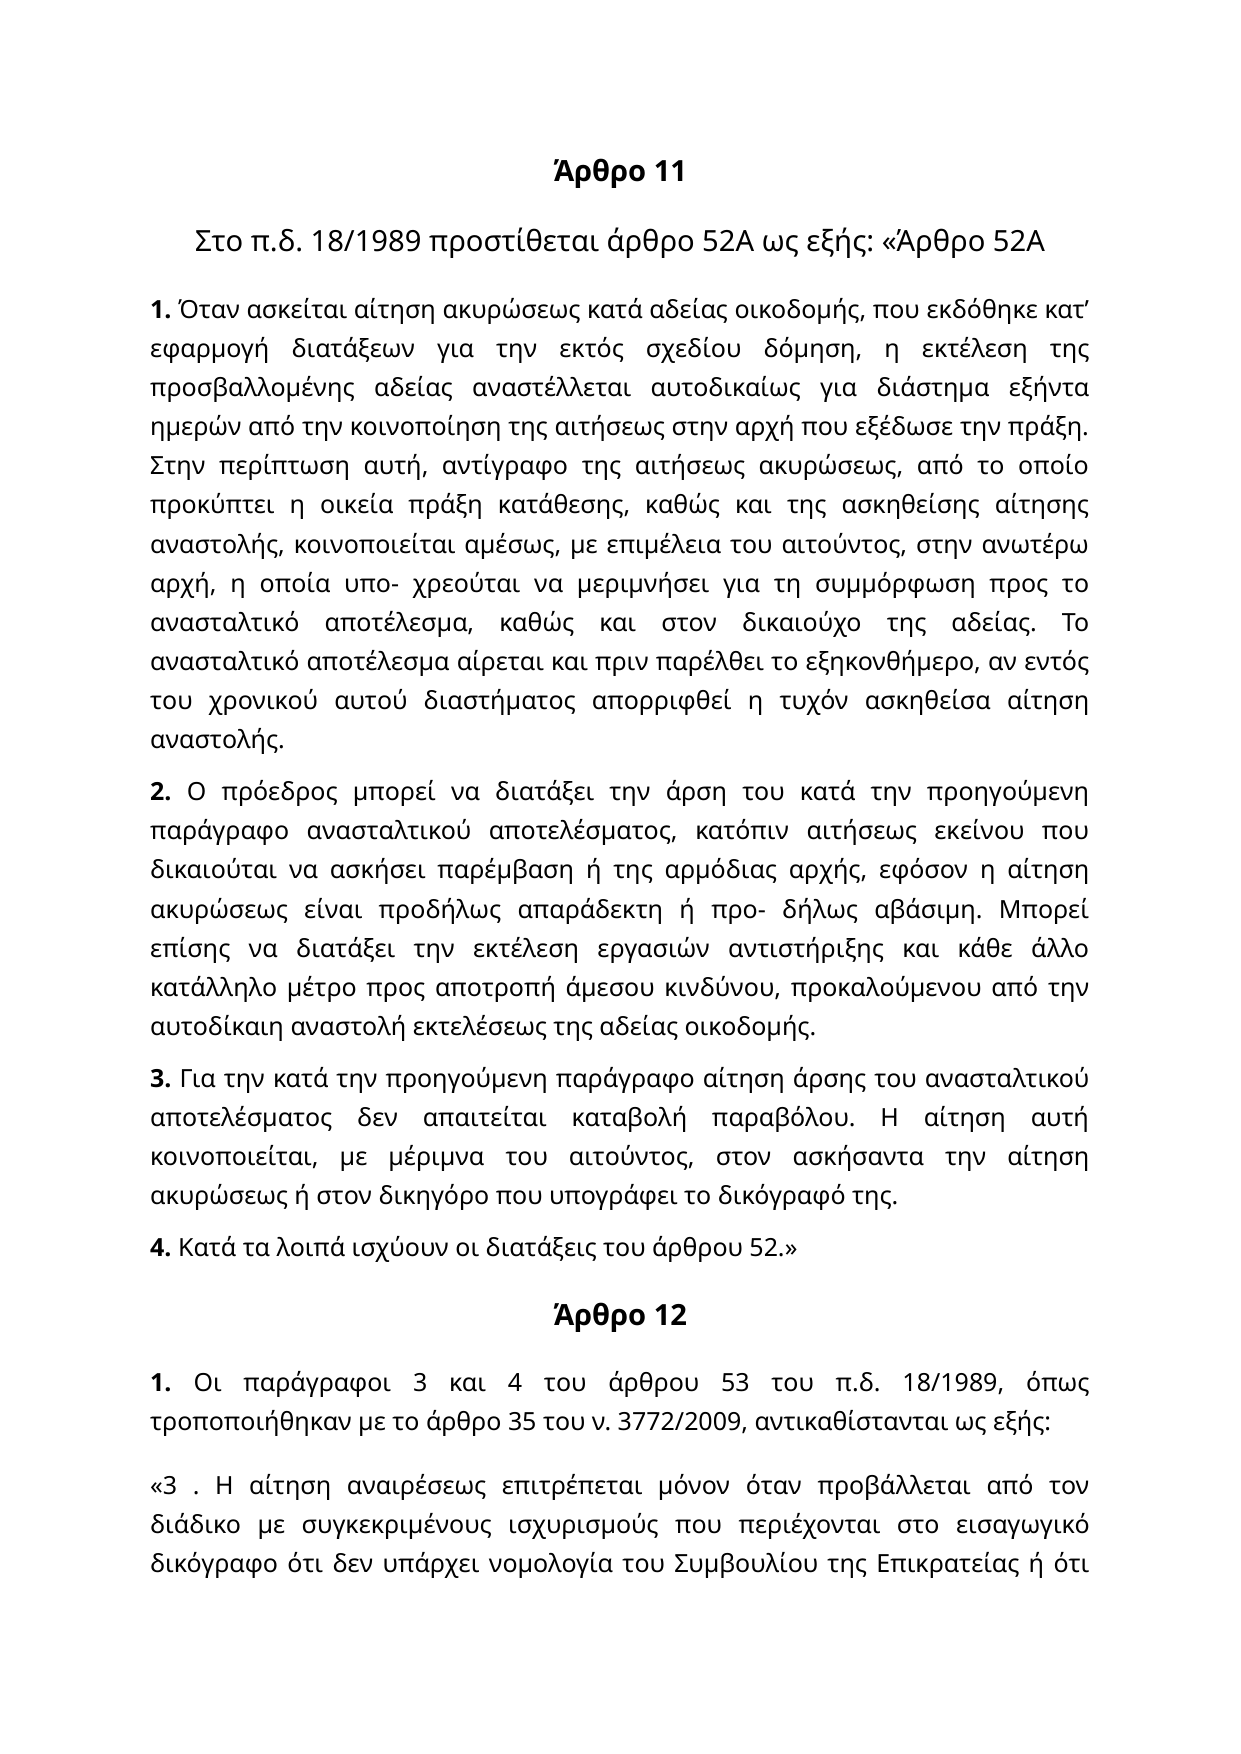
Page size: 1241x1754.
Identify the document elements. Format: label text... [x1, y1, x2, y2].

text 1. Οι παράγραφοι 3 και 4 του άρθρου 53 του π.δ. 18/1989, όπως τροποποιήθηκαν με το άρθρο 35 του ν. 3772/2009, αντικαθίστανται ως εξής: [150, 1364, 1090, 1438]
subtitle Άρθρο 11 [150, 150, 1090, 190]
text 2. Ο πρόεδρος μπορεί να διατάξει την άρση του κατά την προηγούμενη παράγραφο ανασταλτικού αποτελέσματος, κατόπιν αιτήσεως εκείνου που δικαιούται να ασκήσει παρέμβαση ή της αρμόδιας αρχής, εφόσον η αίτηση ακυρώσεως είναι προδήλως απαράδεκτη ή προ- δήλως αβάσιμη. Μπορεί επίσης να διατάξει την εκτέλεση εργασιών αντιστήριξης και κάθε άλλο κατάλληλο μέτρο προς αποτροπή άμεσου κινδύνου, προκαλούμενου από την αυτοδίκαιη αναστολή εκτελέσεως της αδείας οικοδομής. [150, 774, 1090, 1043]
text 1. Όταν ασκείται αίτηση ακυρώσεως κατά αδείας οικοδομής, που εκδόθηκε κατ’ εφαρμογή διατάξεων για την εκτός σχεδίου δόμηση, η εκτέλεση της προσβαλλομένης αδείας αναστέλλεται αυτοδικαίως για διάστημα εξήντα ημερών από την κοινοποίηση της αιτήσεως στην αρχή που εξέδωσε την πράξη. Στην περίπτωση αυτή, αντίγραφο της αιτήσεως ακυρώσεως, από το οποίο προκύπτει η οικεία πράξη κατάθεσης, καθώς και της ασκηθείσης αίτησης αναστολής, κοινοποιείται αμέσως, με επιμέλεια του αιτούντος, στην ανωτέρω αρχή, η οποία υπο- χρεούται να μεριμνήσει για τη συμμόρφωση προς το ανασταλτικό αποτέλεσμα, καθώς και στον δικαιούχο της αδείας. Το ανασταλτικό αποτέλεσμα αίρεται και πριν παρέλθει το εξηκονθήμερο, αν εντός του χρονικού αυτού διαστήματος απορριφθεί η τυχόν ασκηθείσα αίτηση αναστολής. [150, 291, 1090, 756]
text «3 . Η αίτηση αναιρέσεως επιτρέπεται μόνον όταν προβάλλεται από τον διάδικο με συγκεκριμένους ισχυρισμούς που περιέχονται στο εισαγωγικό δικόγραφο ότι δεν υπάρχει νομολογία του Συμβουλίου της Επικρατείας ή ότι [150, 1468, 1090, 1580]
subtitle Στο π.δ. 18/1989 προστίθεται άρθρο 52A ως εξής: «Άρθρο 52Α [150, 221, 1090, 260]
subtitle Άρθρο 12 [150, 1294, 1090, 1333]
text 4. Κατά τα λοιπά ισχύουν οι διατάξεις του άρθρου 52.» [150, 1229, 1090, 1264]
text 3. Για την κατά την προηγούμενη παράγραφο αίτηση άρσης του ανασταλτικού αποτελέσματος δεν απαιτείται καταβολή παραβόλου. Η αίτηση αυτή κοινοποιείται, με μέριμνα του αιτούντος, στον ασκήσαντα την αίτηση ακυρώσεως ή στον δικηγόρο που υπογράφει το δικόγραφό της. [150, 1060, 1090, 1212]
